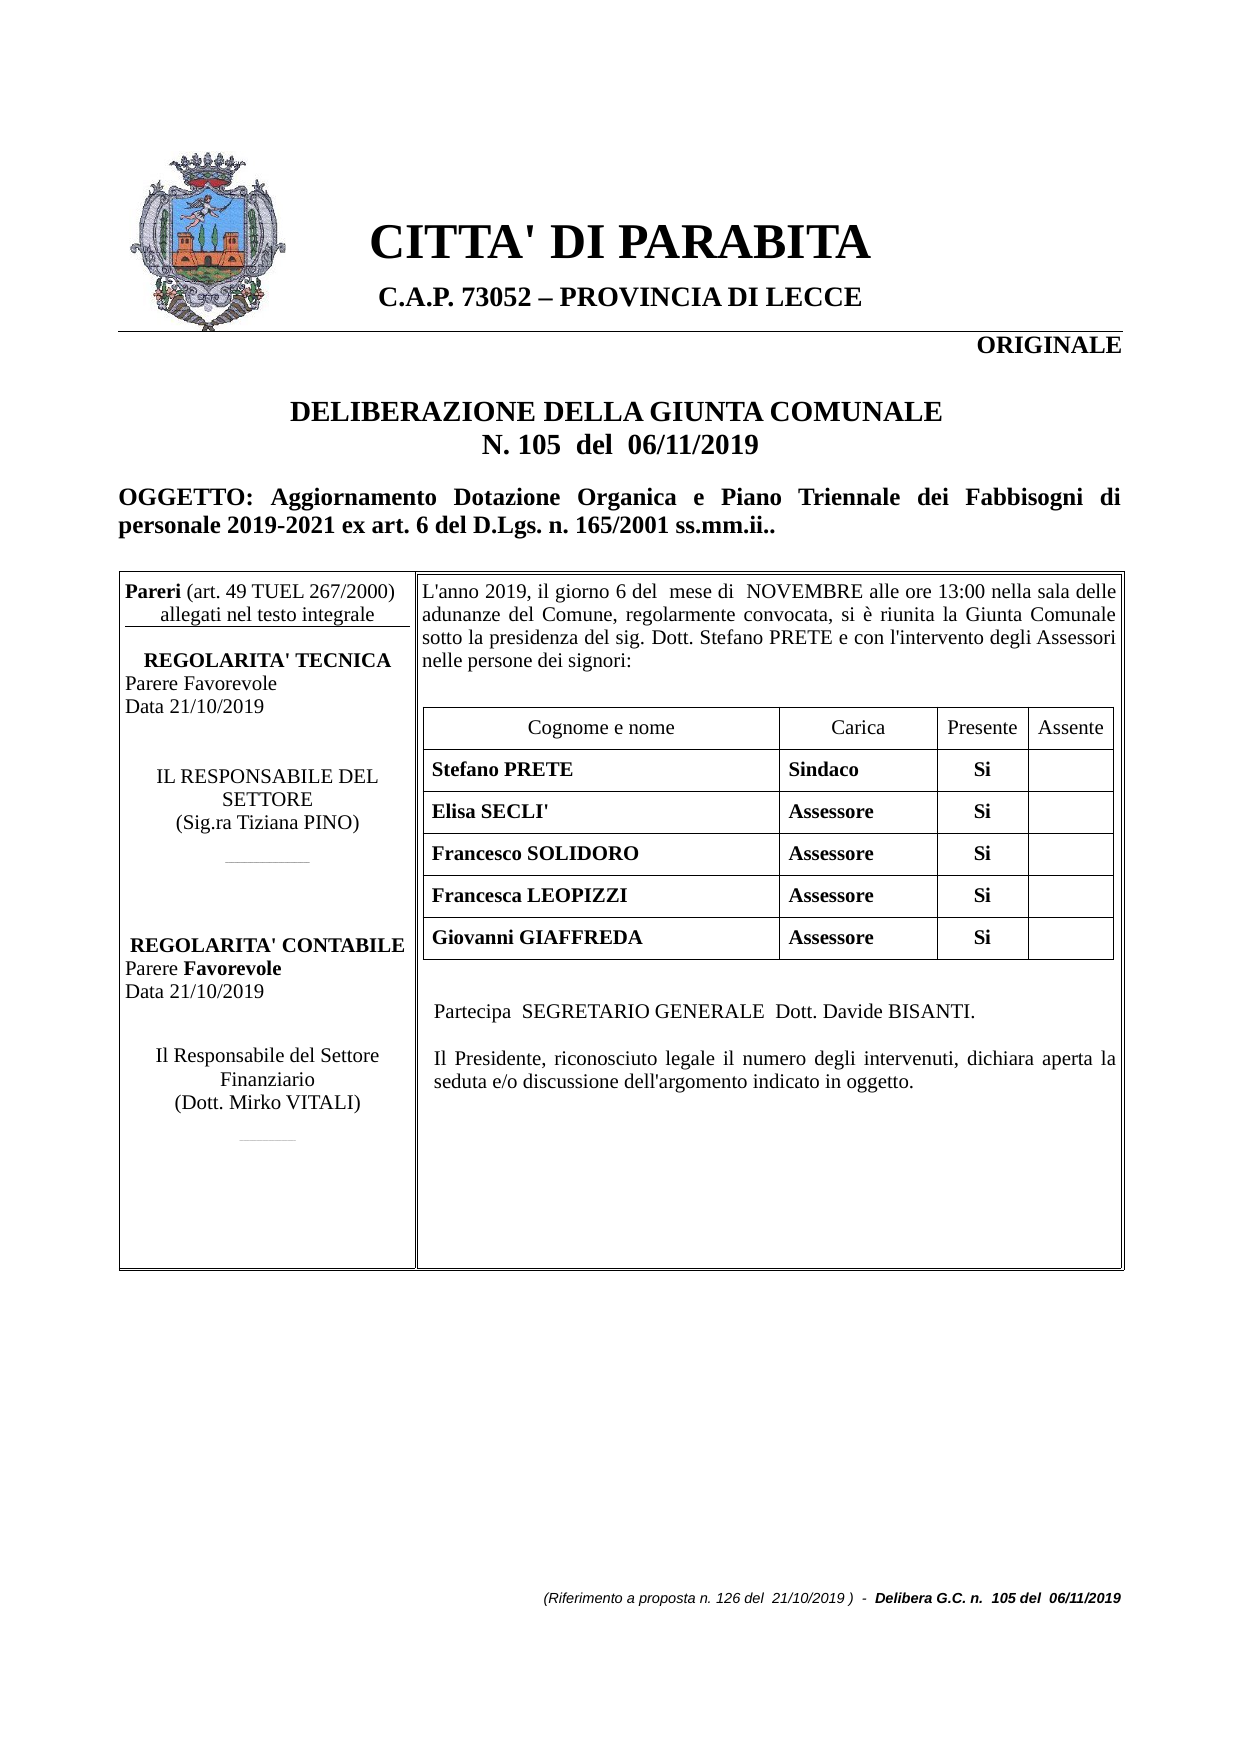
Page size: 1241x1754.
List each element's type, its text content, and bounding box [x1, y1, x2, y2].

table_header Cognome e nome [424, 708, 779, 749]
table_header CITTA' DI PARABITA C.A.P. 73052 – PROVINCIA DI LECCE [295, 132, 946, 331]
table_cell Si [938, 918, 1028, 958]
table_cell Francesca LEOPIZZI [424, 876, 779, 917]
table_cell Stefano PRETE [424, 750, 779, 791]
table_header Presente [938, 708, 1028, 749]
table_cell [1029, 876, 1113, 917]
table_cell Assessore [780, 792, 937, 833]
table_cell Francesco SOLIDORO [424, 834, 779, 874]
table_cell Giovanni GIAFFREDA [424, 918, 779, 958]
table_cell Si [938, 792, 1028, 833]
table_cell Sindaco [780, 750, 937, 791]
table_header [118, 132, 295, 331]
text OGGETTO: Aggiornamento Dotazione Organica e Piano Triennale dei Fabbisogni di personale 2019-2021 ex art. 6 del D.Lgs. n. 165/2001 ss.mm.ii.. [118, 483, 1122, 539]
table_cell Assessore [780, 876, 937, 917]
table_cell Si [938, 834, 1028, 874]
table_cell Elisa SECLI' [424, 792, 779, 833]
table_cell [1029, 834, 1113, 874]
table_header L'anno 2019, il giorno 6 del mese di novembre alle ore 13:00 nella sala delle adunanze del Comune, regolarmente convocata, si è riunita la Giunta Comunale sotto la presidenza del sig. Dott. Stefano PRETE e con l'intervento degli Assessori nelle persone dei signori: Partecipa SEGRETARIO GENERALE Dott. Davide BISANTI. Il Presidente, riconosciuto legale il numero degli intervenuti, dichiara aperta la seduta e/o discussione dell'argomento indicato in oggetto. [418, 575, 1121, 1268]
table_header Carica [780, 708, 937, 749]
table_cell [1029, 792, 1113, 833]
table_cell Assessore [780, 834, 937, 874]
table_header Assente [1029, 708, 1113, 749]
table_header [946, 132, 1123, 331]
picture [129, 151, 286, 331]
table_cell [1029, 918, 1113, 958]
table_cell Assessore [780, 918, 937, 958]
table_header Pareri (art. 49 TUEL 267/2000) allegati nel testo integrale REGOLARITA' TECNICA Parere Favorevole Data 21/10/2019 IL RESPONSABILE DEL SETTORE (Sig.ra Tiziana PINO) ___________________________ F.to () REGOLARITA' CONTABILE Parere Favorevole Data 21/10/2019 Il Responsabile del Settore Finanziario (Dott. Mirko VITALI) ___________________________ F.to () [120, 572, 415, 1268]
table_cell Si [938, 750, 1028, 791]
subtitle N. 105 del 06/11/2019 [118, 428, 1122, 460]
text ORIGINALE [118, 332, 1122, 359]
subtitle DELIBERAZIONE DELLA GIUNTA COMUNALE [118, 396, 1122, 428]
table_cell [1029, 750, 1113, 791]
table_cell Si [938, 876, 1028, 917]
